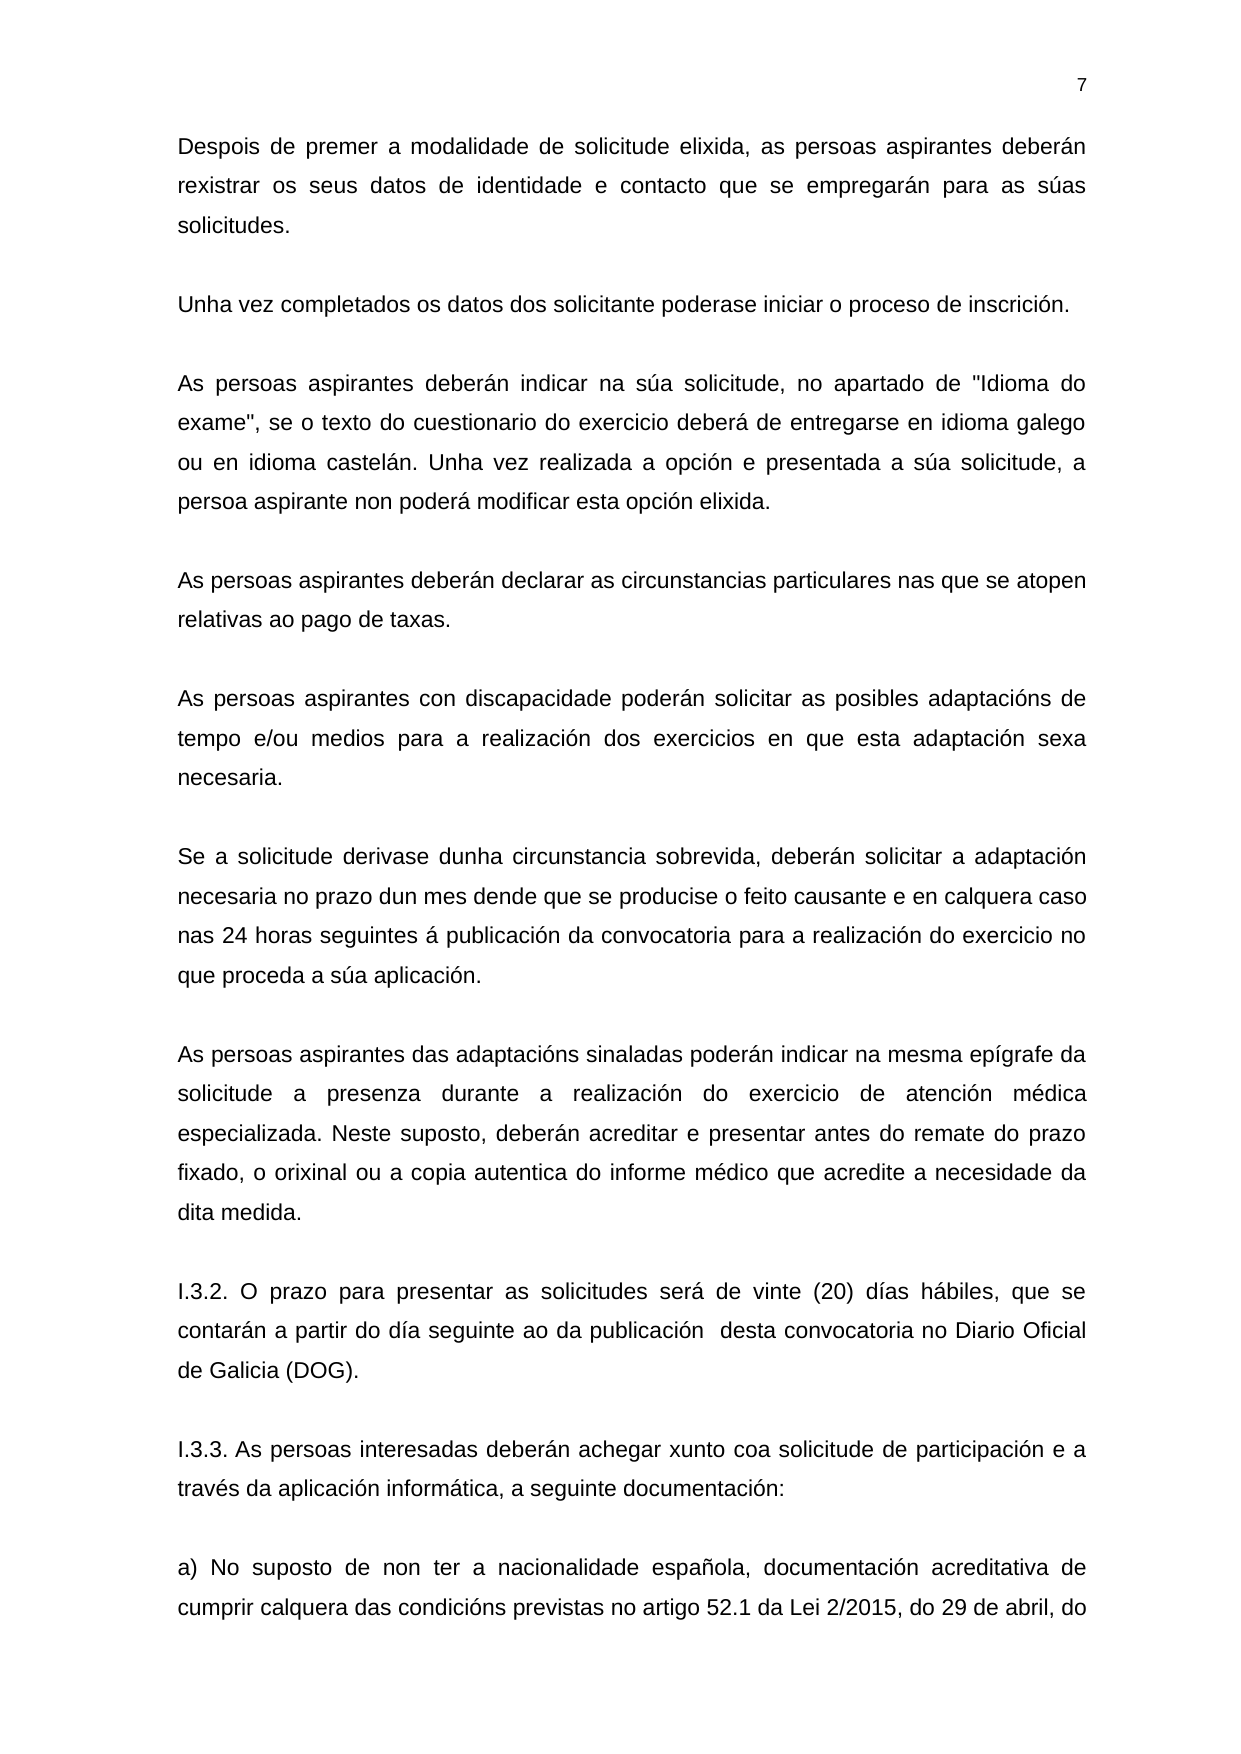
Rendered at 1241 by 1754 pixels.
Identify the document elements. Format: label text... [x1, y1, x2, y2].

text As persoas aspirantes con discapacidade poderán solicitar as posibles adaptacións de tempo e/ou medios para a realización dos exercicios en que esta adaptación sexa necesaria. [177, 685, 1087, 791]
text As persoas aspirantes deberán indicar na súa solicitude, no apartado de "Idioma do exame", se o texto do cuestionario do exercicio deberá de entregarse en idioma galego ou en idioma castelán. Unha vez realizada a opción e presentada a súa solicitude, a persoa aspirante non poderá modificar esta opción elixida. [177, 369, 1087, 514]
text Despois de premer a modalidade de solicitude elixida, as persoas aspirantes deberán rexistrar os seus datos de identidade e contacto que se empregarán para as súas solicitudes. [177, 133, 1087, 238]
text As persoas aspirantes deberán declarar as circunstancias particulares nas que se atopen relativas ao pago de taxas. [177, 567, 1087, 633]
text I.3.2. O prazo para presentar as solicitudes será de vinte (20) días hábiles, que se contarán a partir do día seguinte ao da publicación desta convocatoria no Diario Oficial de Galicia (DOG). [177, 1278, 1087, 1383]
text Unha vez completados os datos dos solicitante poderase iniciar o proceso de inscrición. [177, 291, 1087, 317]
text As persoas aspirantes das adaptacións sinaladas poderán indicar na mesma epígrafe da solicitude a presenza durante a realización do exercicio de atención médica especializada. Neste suposto, deberán acreditar e presentar antes do remate do prazo fixado, o orixinal ou a copia autentica do informe médico que acredite a necesidade da dita medida. [177, 1041, 1087, 1225]
text a) No suposto de non ter a nacionalidade española, documentación acreditativa de cumprir calquera das condicións previstas no artigo 52.1 da Lei 2/2015, do 29 de abril, do [177, 1554, 1087, 1620]
text I.3.3. As persoas interesadas deberán achegar xunto coa solicitude de participación e a través da aplicación informática, a seguinte documentación: [177, 1436, 1087, 1501]
text Se a solicitude derivase dunha circunstancia sobrevida, deberán solicitar a adaptación necesaria no prazo dun mes dende que se producise o feito causante e en calquera caso nas 24 horas seguintes á publicación da convocatoria para a realización do exercicio no que proceda a súa aplicación. [177, 843, 1087, 988]
